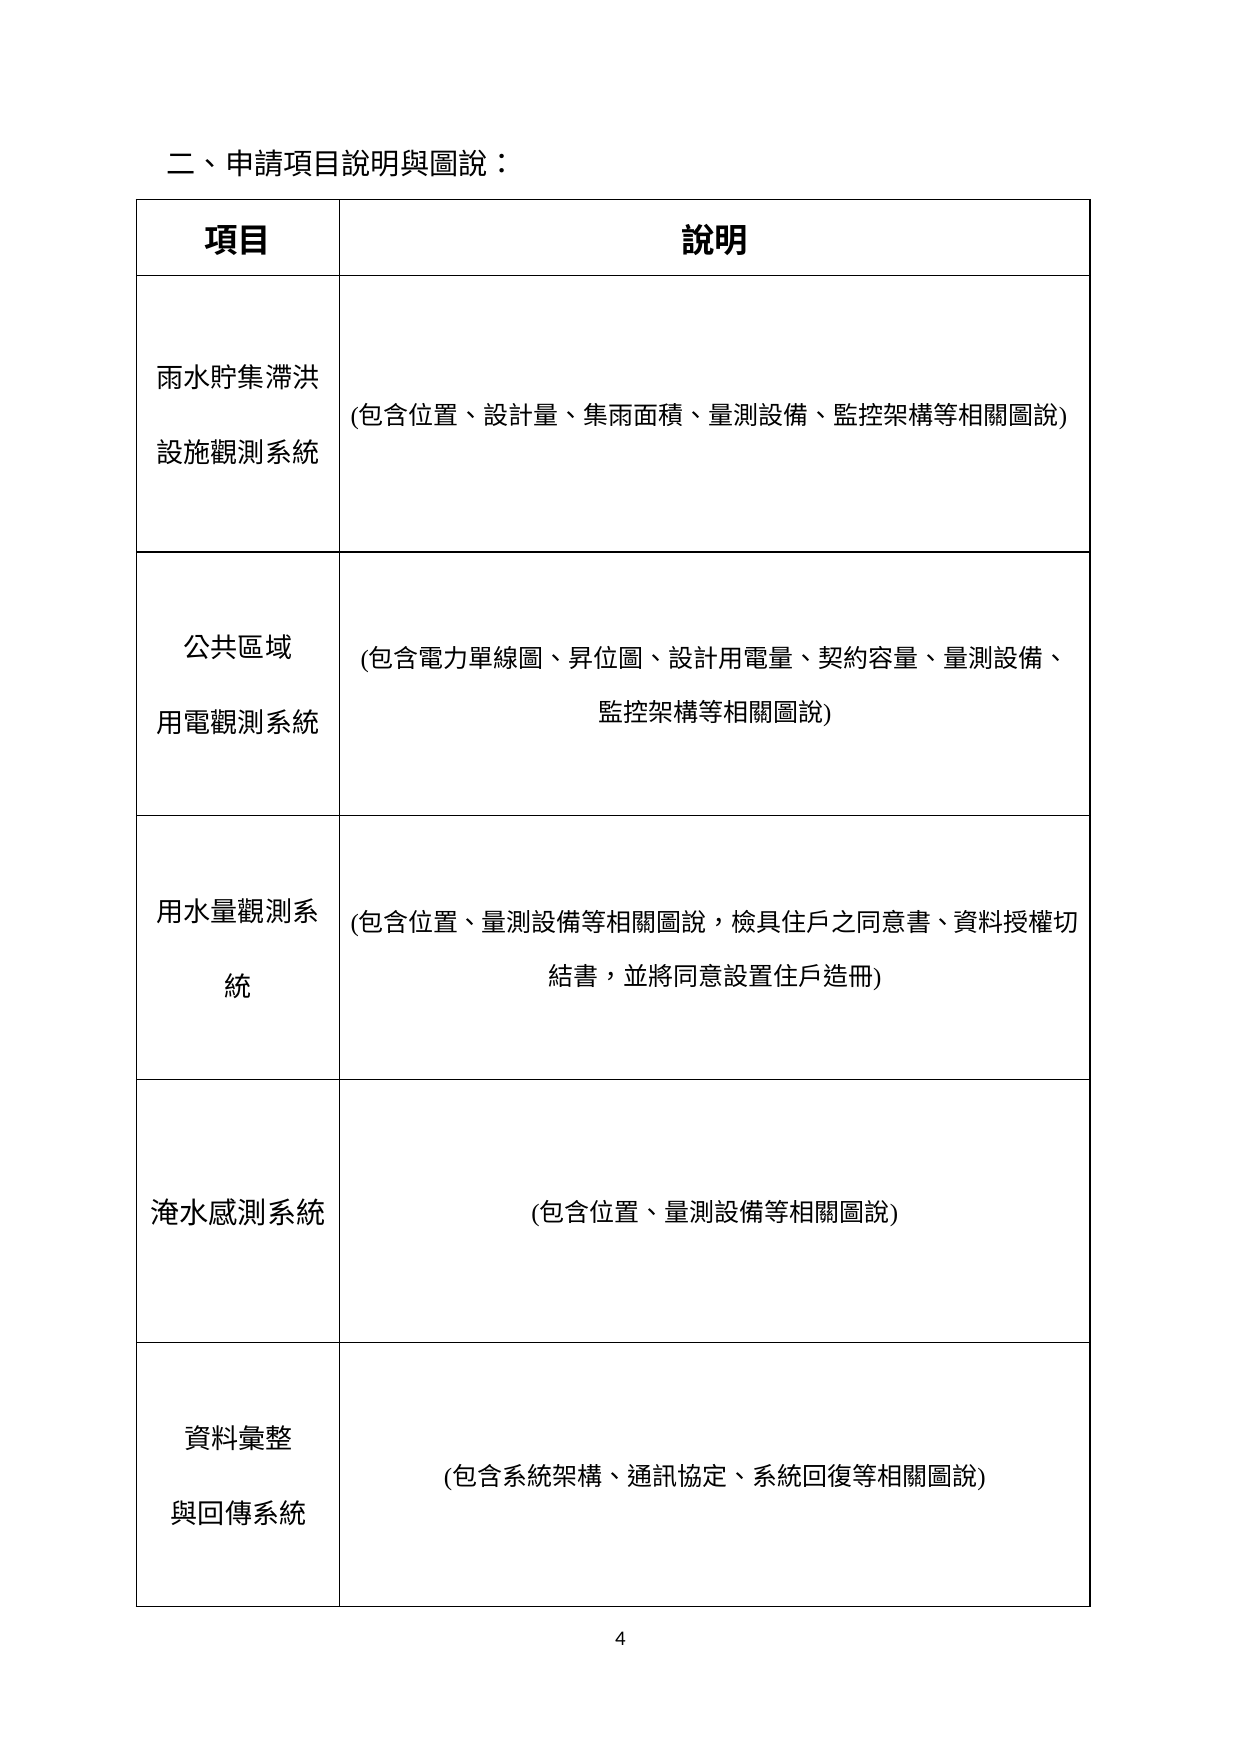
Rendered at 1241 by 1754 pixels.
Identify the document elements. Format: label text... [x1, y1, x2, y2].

table_cell 公共區域 用電觀測系統 [137, 553, 339, 815]
table_header 項目 [137, 200, 339, 275]
table_cell (包含系統架構、通訊協定、系統回復等相關圖說) [340, 1343, 1089, 1606]
table_cell (包含電力單線圖、昇位圖、設計用電量、契約容量、量測設備、 監控架構等相關圖說) [340, 553, 1089, 815]
text 二、申請項目說明與圖說： [166, 124, 1092, 199]
table_header 說明 [340, 200, 1089, 275]
table_cell (包含位置、設計量、集雨面積、量測設備、監控架構等相關圖說) [340, 276, 1089, 551]
table_cell 用水量觀測系統 [137, 816, 339, 1079]
table_cell (包含位置、量測設備等相關圖說，檢具住戶之同意書、資料授權切結書，並將同意設置住戶造冊) [340, 816, 1089, 1079]
table_cell 淹水感測系統 [137, 1080, 339, 1342]
table_cell (包含位置、量測設備等相關圖說) [340, 1080, 1089, 1342]
table_cell 資料彙整 與回傳系統 [137, 1343, 339, 1606]
table_cell 雨水貯集滯洪 設施觀測系統 [137, 276, 339, 551]
